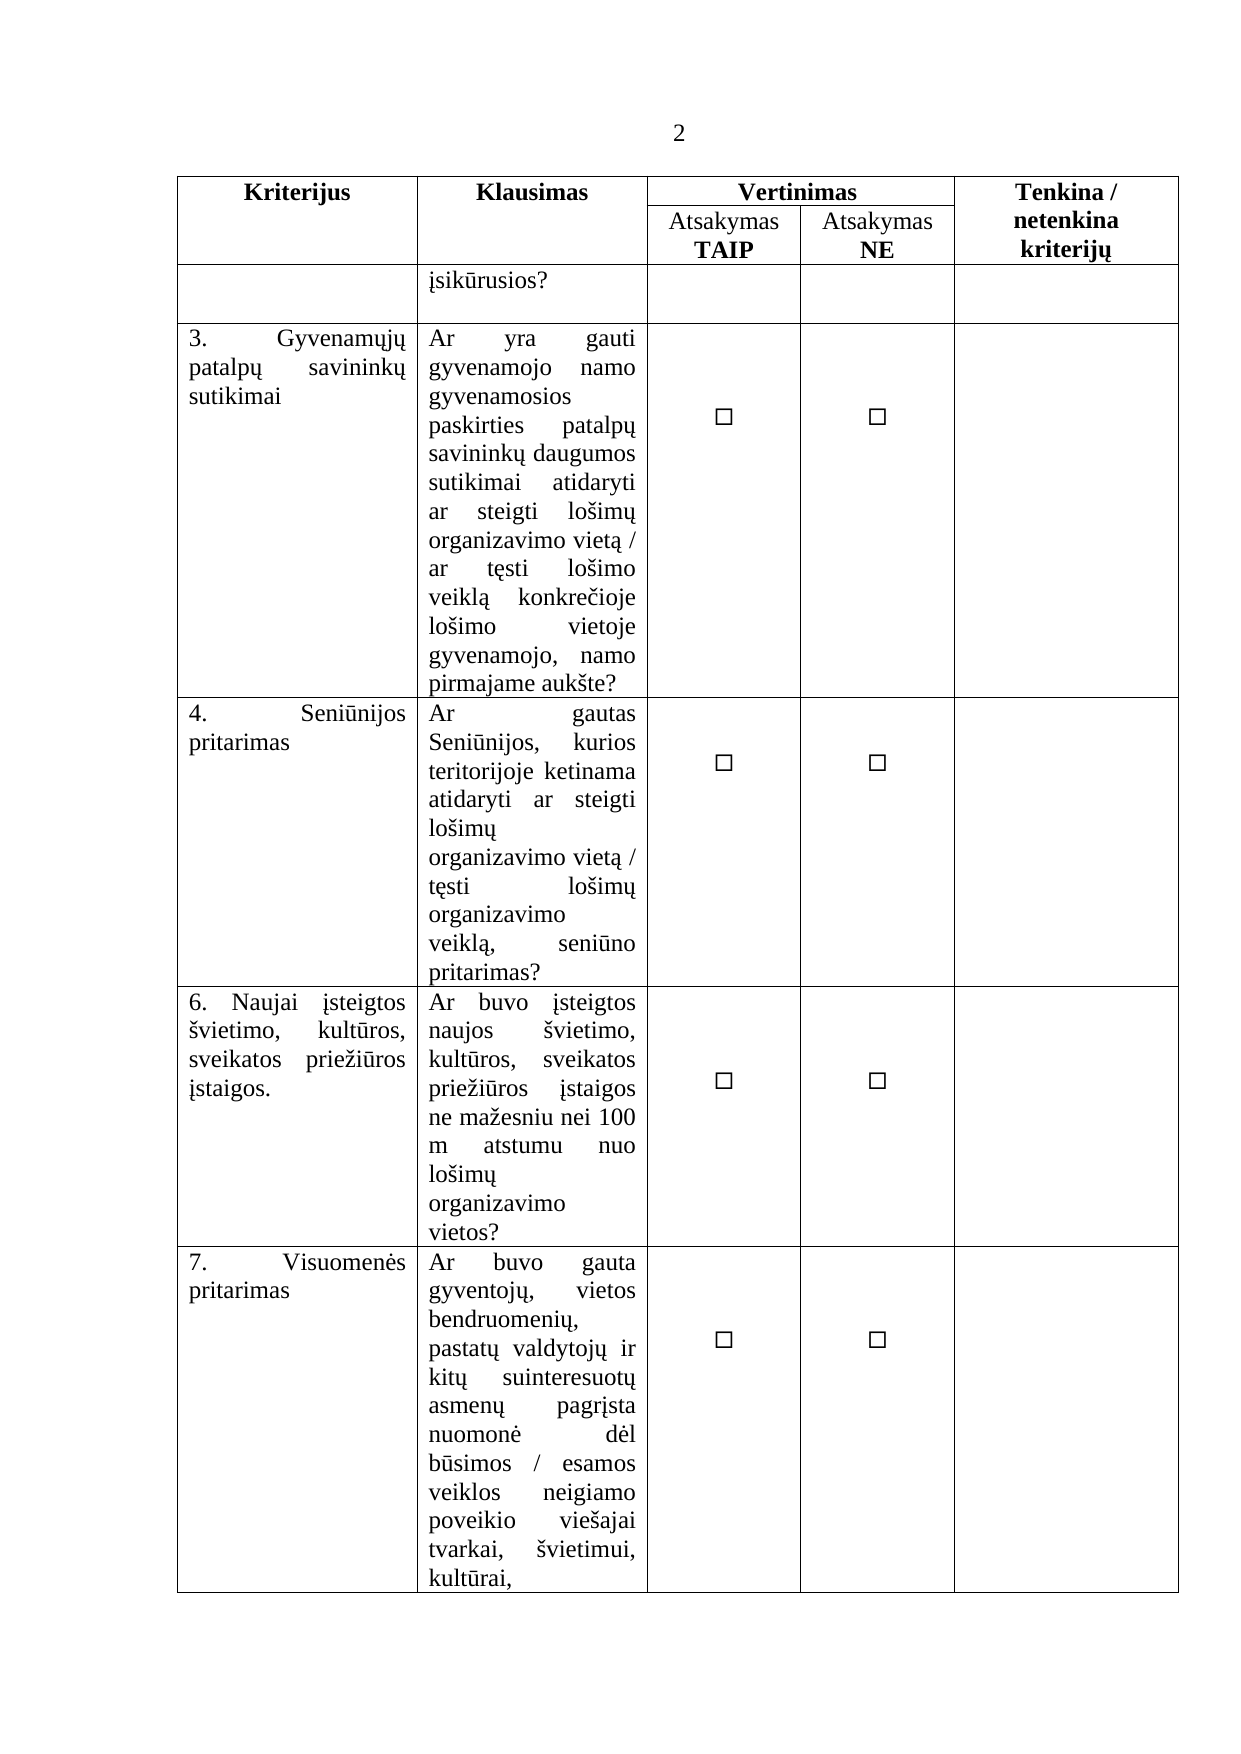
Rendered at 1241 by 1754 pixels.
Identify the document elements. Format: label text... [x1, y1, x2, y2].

table_header Tenkina / netenkina kriterijų (įrašyti) [955, 177, 1178, 264]
table_cell [955, 1247, 1178, 1592]
table_cell [955, 987, 1178, 1246]
table_cell 6. Naujai įsteigtos švietimo, kultūros, sveikatos priežiūros įstaigos. [178, 987, 417, 1246]
table_cell Ar gautas Seniūnijos, kurios teritorijoje ketinama atidaryti ar steigti lošimų organizavimo vietą / tęsti lošimų organizavimo veiklą, seniūno pritarimas? [418, 698, 647, 986]
table_cell Ar buvo įsteigtos naujos švietimo, kultūros, sveikatos priežiūros įstaigos ne mažesniu nei 100 m atstumu nuo lošimų organizavimo vietos? [418, 987, 647, 1246]
table_cell  [648, 324, 800, 697]
table_cell [955, 265, 1178, 322]
table_cell  [648, 987, 800, 1246]
table_cell  [801, 1247, 954, 1592]
table_cell  [648, 698, 800, 986]
table_cell Atsakymas NE [801, 206, 954, 264]
table_cell Atsakymas TAIP [648, 206, 800, 264]
table_cell [955, 324, 1178, 697]
table_cell 4. Seniūnijos pritarimas [178, 698, 417, 986]
table_cell  [648, 1247, 800, 1592]
table_cell įsikūrusios? [418, 265, 647, 322]
table_cell Ar yra gauti gyvenamojo namo gyvenamosios paskirties patalpų savininkų daugumos sutikimai atidaryti ar steigti lošimų organizavimo vietą / ar tęsti lošimo veiklą konkrečioje lošimo vietoje gyvenamojo, namo pirmajame aukšte? [418, 324, 647, 697]
table_cell [801, 265, 954, 322]
table_cell Ar buvo gauta gyventojų, vietos bendruomenių, pastatų valdytojų ir kitų suinteresuotų asmenų pagrįsta nuomonė dėl būsimos / esamos veiklos neigiamo poveikio viešajai tvarkai, švietimui, kultūrai, [418, 1247, 647, 1592]
table_cell [648, 265, 800, 322]
table_cell 3. Gyvenamųjų patalpų savininkų sutikimai [178, 324, 417, 697]
table_header Vertinimas [648, 177, 954, 205]
table_cell  [801, 698, 954, 986]
table_cell  [801, 987, 954, 1246]
table_cell 7. Visuomenės pritarimas [178, 1247, 417, 1592]
table_cell [178, 265, 417, 322]
table_cell [955, 698, 1178, 986]
table_header Kriterijus [178, 177, 417, 264]
table_cell  [801, 324, 954, 697]
table_header Klausimas [418, 177, 647, 264]
